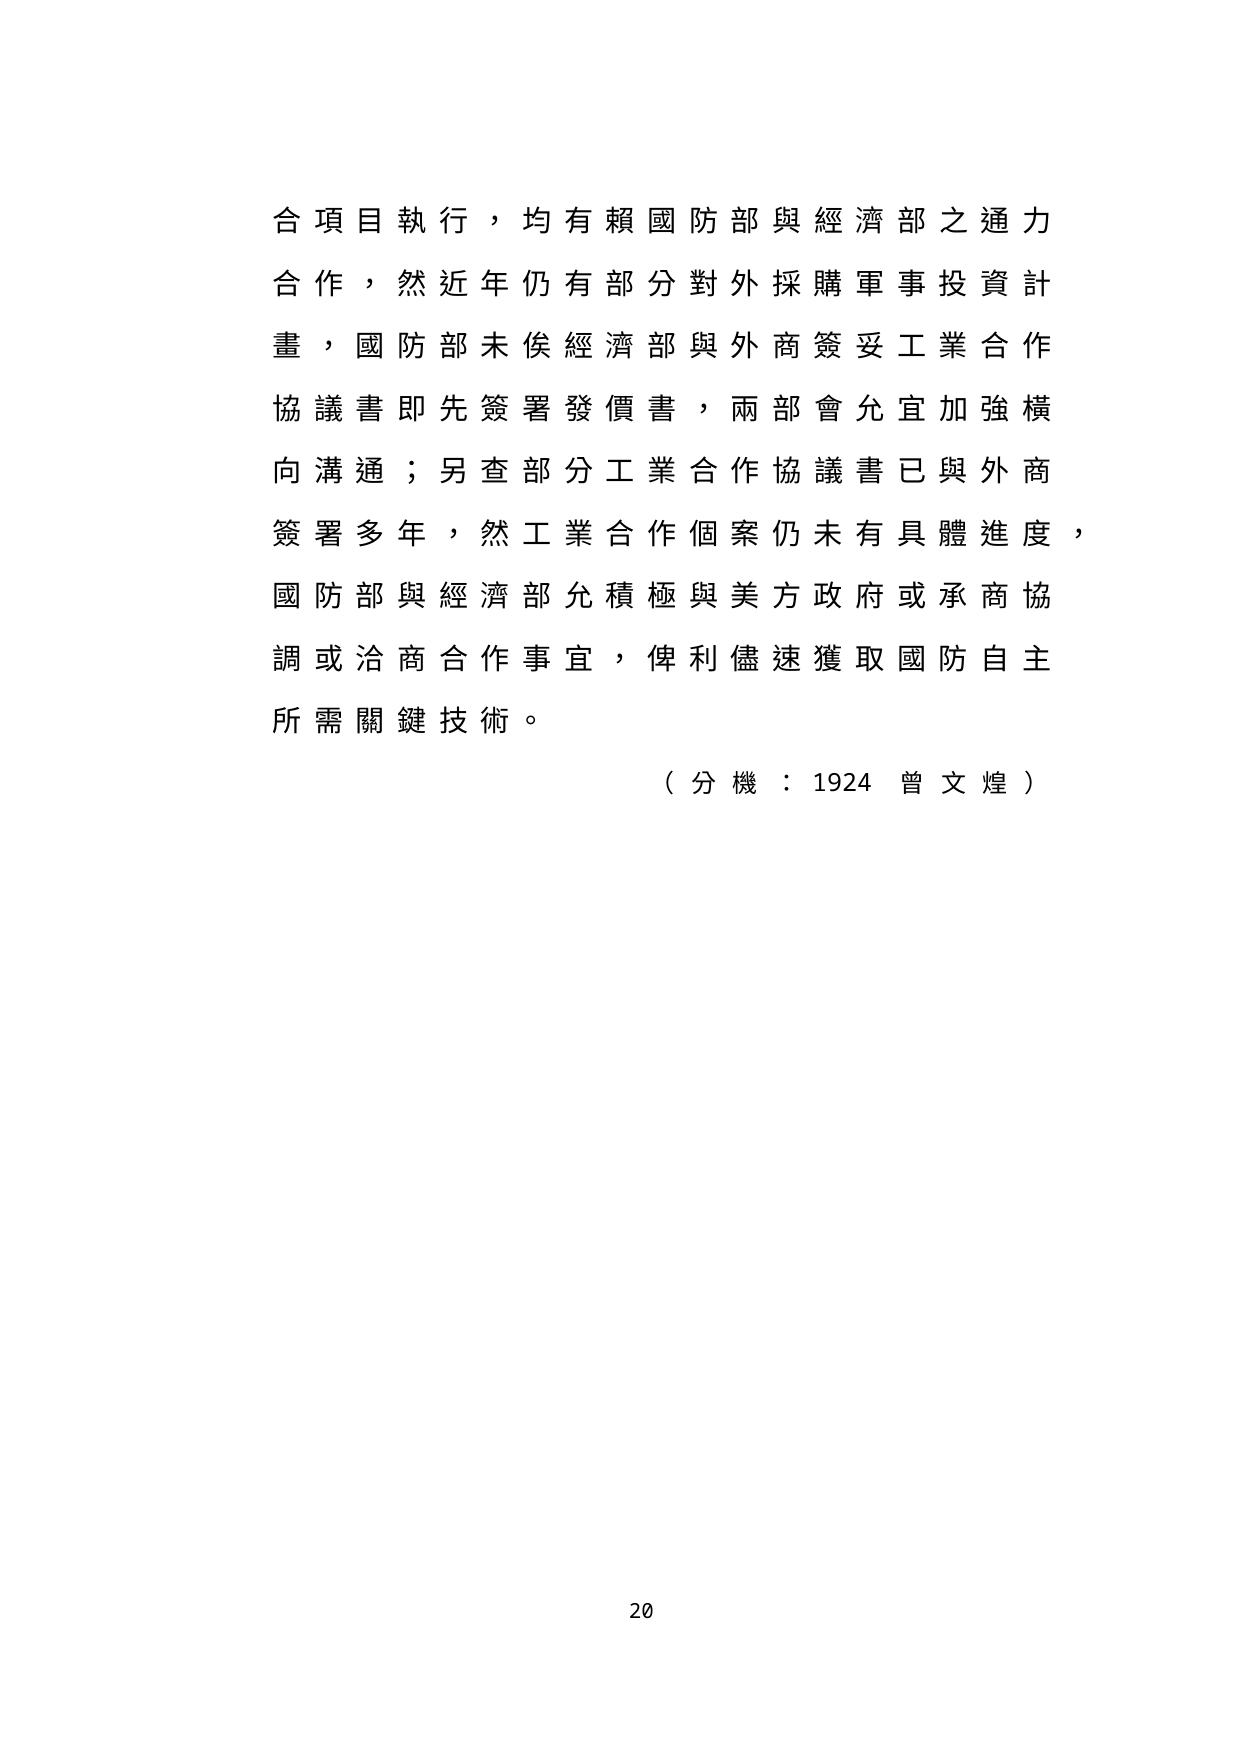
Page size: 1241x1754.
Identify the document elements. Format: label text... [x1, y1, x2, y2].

text （分機：1924 曾文煌） [271, 740, 1058, 802]
text 工業合作額度之獲得係有其高額軍投案預算成本參與其中，無論協議書簽署或後續工合項目執行，均有賴國防部與經濟部之通力合作，然近年仍有部分對外採購軍事投資計畫，國防部未俟經濟部與外商簽妥工業合作協議書即先簽署發價書，兩部會允宜加強橫向溝通；另查部分工業合作協議書已與外商簽署多年，然工業合作個案仍未有具體進度，國防部與經濟部允積極與美方政府或承商協調或洽商合作事宜，俾利儘速獲取國防自主所需關鍵技術。 [242, 177, 1058, 740]
